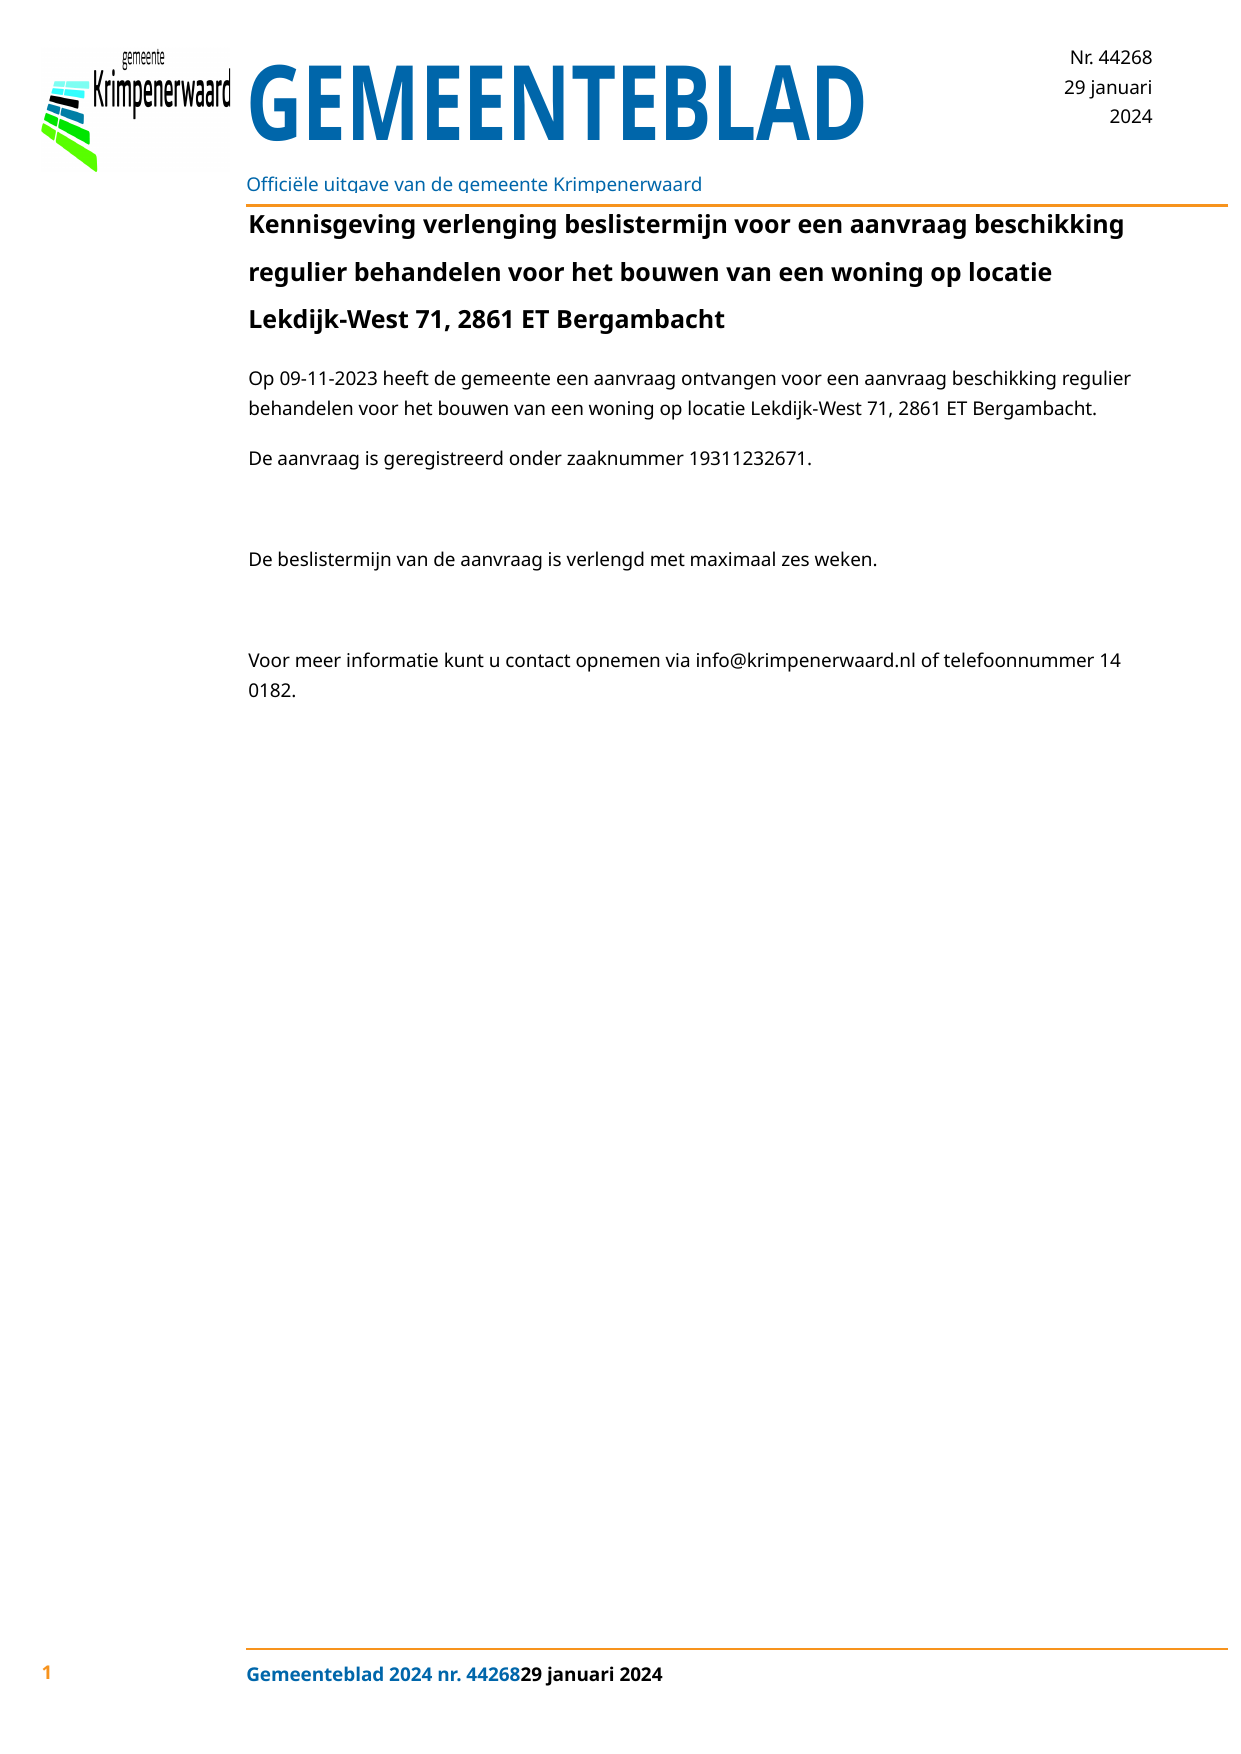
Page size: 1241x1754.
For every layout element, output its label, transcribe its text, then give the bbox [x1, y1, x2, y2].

text Op 09-11-2023 heeft de gemeente een aanvraag ontvangen voor een aanvraag beschikking regulier behandelen voor het bouwen van een woning op locatie Lekdijk-West 71, 2861 ET Bergambacht. [248, 366, 1152, 421]
text Kennisgeving verlenging beslistermijn voor een aanvraag beschikking regulier behandelen voor het bouwen van een woning op locatie Lekdijk-West 71, 2861 ET Bergambacht [248, 207, 1152, 336]
text Voor meer informatie kunt u contact opnemen via info@krimpenerwaard.nl of telefoonnummer 14 0182. [248, 647, 1152, 702]
text De beslistermijn van de aanvraag is verlengd met maximaal zes weken. [248, 546, 1152, 572]
text De aanvraag is geregistreerd onder zaaknummer 19311232671. [248, 446, 1152, 471]
picture [41, 47, 231, 172]
